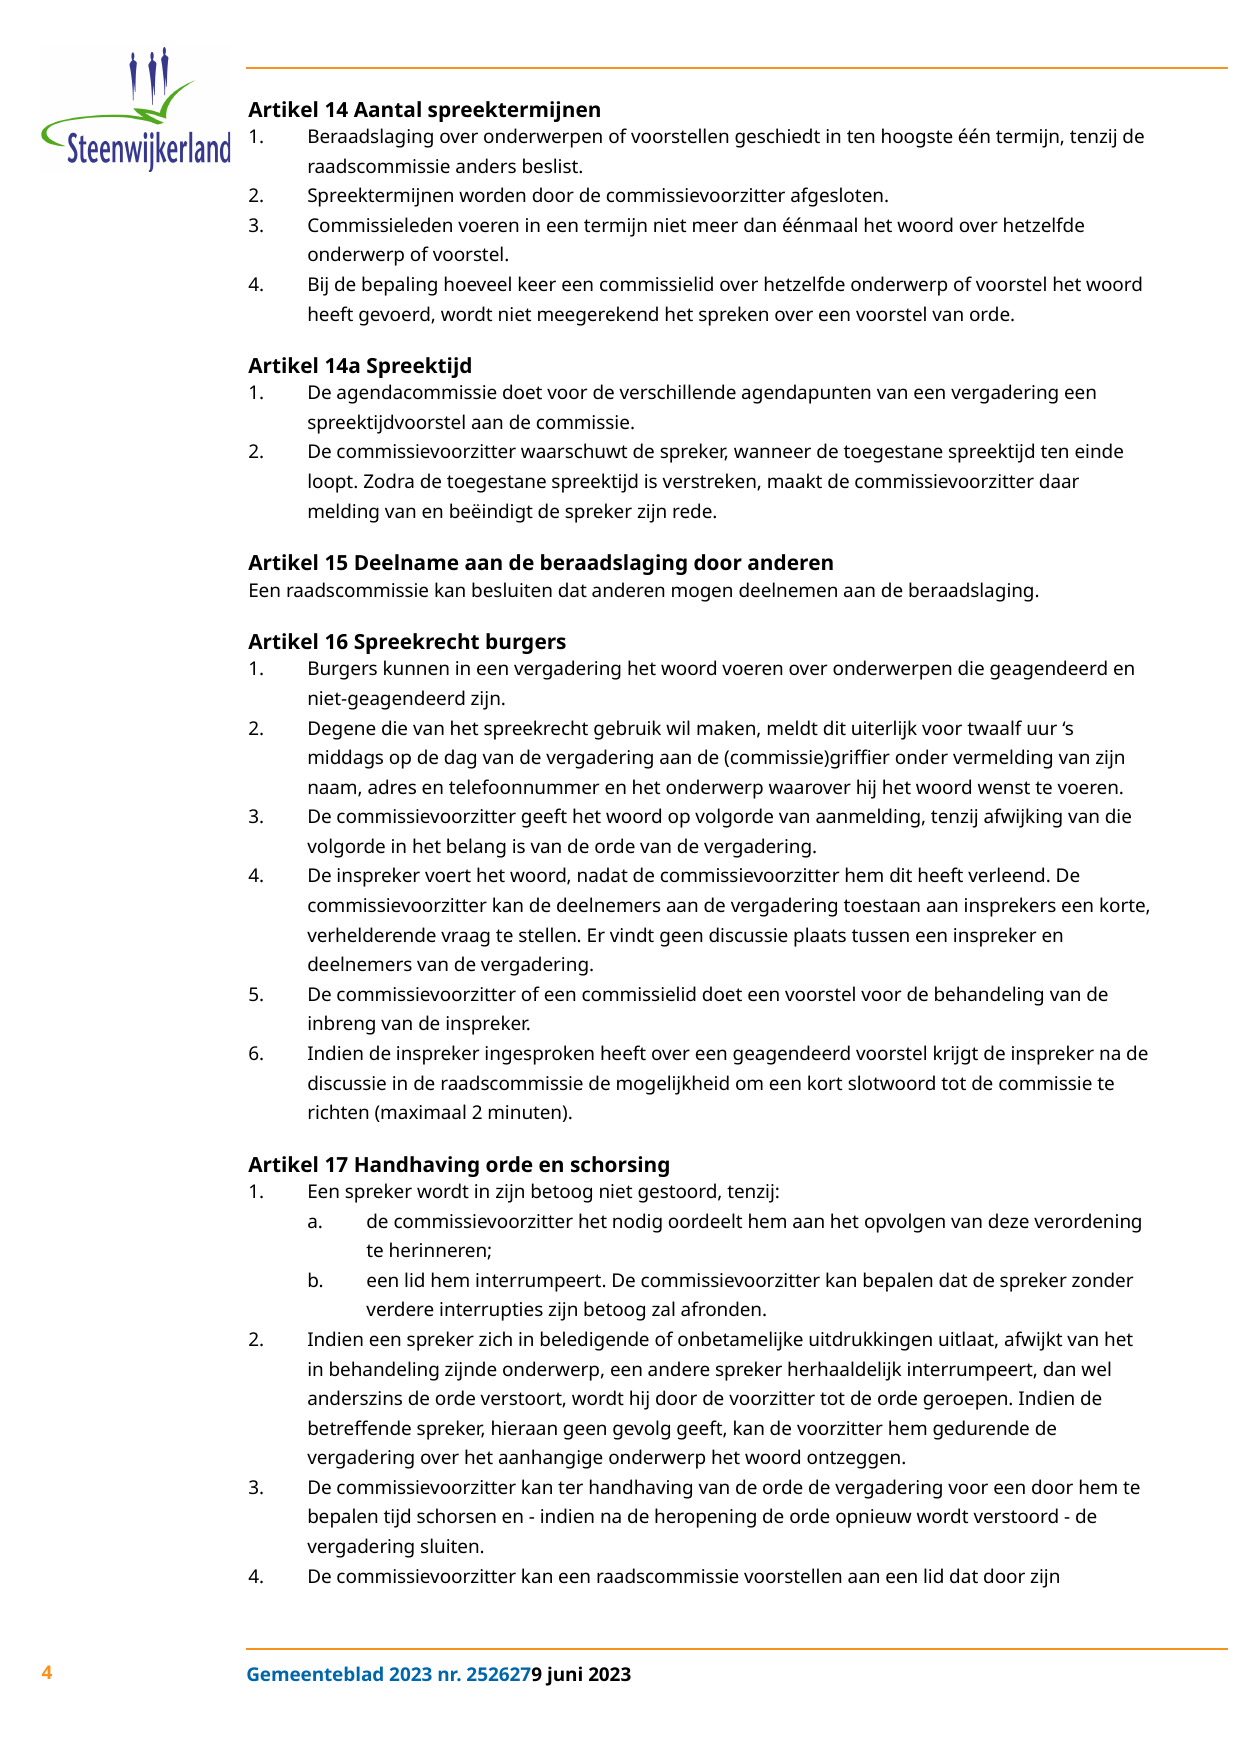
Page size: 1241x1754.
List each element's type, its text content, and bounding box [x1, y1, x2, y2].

list De commissievoorzitter geeft het woord op volgorde van aanmelding, tenzij afwijking van die volgorde in het belang is van de orde van de vergadering. [248, 803, 1152, 859]
list De commissievoorzitter of een commissielid doet een voorstel voor de behandeling van de inbreng van de inspreker. [248, 981, 1152, 1036]
list Indien de inspreker ingesproken heeft over een geagendeerd voorstel krijgt de inspreker na de discussie in de raadscommissie de mogelijkheid om een kort slotwoord tot de commissie te richten (maximaal 2 minuten). [248, 1040, 1152, 1125]
list De commissievoorzitter kan ter handhaving van de orde de vergadering voor een door hem te bepalen tijd schorsen en - indien na de heropening de orde opnieuw wordt verstoord - de vergadering sluiten. [248, 1474, 1152, 1559]
list Burgers kunnen in een vergadering het woord voeren over onderwerpen die geagendeerd en niet-geagendeerd zijn. [248, 656, 1152, 711]
text Artikel 15 Deelname aan de beraadslaging door anderen [248, 548, 1152, 577]
text Artikel 14 Aantal spreektermijnen [248, 95, 1152, 123]
list De commissievoorzitter kan een raadscommissie voorstellen aan een lid dat door zijn [248, 1563, 1152, 1588]
list De inspreker voert het woord, nadat de commissievoorzitter hem dit heeft verleend. De commissievoorzitter kan de deelnemers aan de vergadering toestaan aan insprekers een korte, verhelderende vraag te stellen. Er vindt geen discussie plaats tussen een inspreker en deelnemers van de vergadering. [248, 863, 1152, 977]
list de commissievoorzitter het nodig oordeelt hem aan het opvolgen van deze verordening te herinneren; [307, 1208, 1152, 1263]
text Artikel 14a Spreektijd [248, 351, 1152, 379]
picture [41, 47, 231, 172]
list Beraadslaging over onderwerpen of voorstellen geschiedt in ten hoogste één termijn, tenzij de raadscommissie anders beslist. [248, 123, 1152, 178]
list Indien een spreker zich in beledigende of onbetamelijke uitdrukkingen uitlaat, afwijkt van het in behandeling zijnde onderwerp, een andere spreker herhaaldelijk interrumpeert, dan wel anderszins de orde verstoort, wordt hij door de voorzitter tot de orde geroepen. Indien de betreffende spreker, hieraan geen gevolg geeft, kan de voorzitter hem gedurende de vergadering over het aanhangige onderwerp het woord ontzeggen. [248, 1326, 1152, 1470]
list De commissievoorzitter waarschuwt de spreker, wanneer de toegestane spreektijd ten einde loopt. Zodra de toegestane spreektijd is verstreken, maakt de commissievoorzitter daar melding van en beëindigt de spreker zijn rede. [248, 439, 1152, 524]
list Commissieleden voeren in een termijn niet meer dan éénmaal het woord over hetzelfde onderwerp of voorstel. [248, 212, 1152, 267]
list De agendacommissie doet voor de verschillende agendapunten van een vergadering een spreektijdvoorstel aan de commissie. [248, 379, 1152, 435]
text Een raadscommissie kan besluiten dat anderen mogen deelnemen aan de beraadslaging. [248, 577, 1152, 602]
text Artikel 16 Spreekrecht burgers [248, 627, 1152, 656]
list Bij de bepaling hoeveel keer een commissielid over hetzelfde onderwerp of voorstel het woord heeft gevoerd, wordt niet meegerekend het spreken over een voorstel van orde. [248, 271, 1152, 326]
list een lid hem interrumpeert. De commissievoorzitter kan bepalen dat de spreker zonder verdere interrupties zijn betoog zal afronden. [307, 1267, 1152, 1322]
text Artikel 17 Handhaving orde en schorsing [248, 1150, 1152, 1178]
list Een spreker wordt in zijn betoog niet gestoord, tenzij: [248, 1178, 1152, 1204]
list Degene die van het spreekrecht gebruik wil maken, meldt dit uiterlijk voor twaalf uur ‘s middags op de dag van de vergadering aan de (commissie)griffier onder vermelding van zijn naam, adres en telefoonnummer en het onderwerp waarover hij het woord wenst te voeren. [248, 715, 1152, 800]
list Spreektermijnen worden door de commissievoorzitter afgesloten. [248, 182, 1152, 208]
